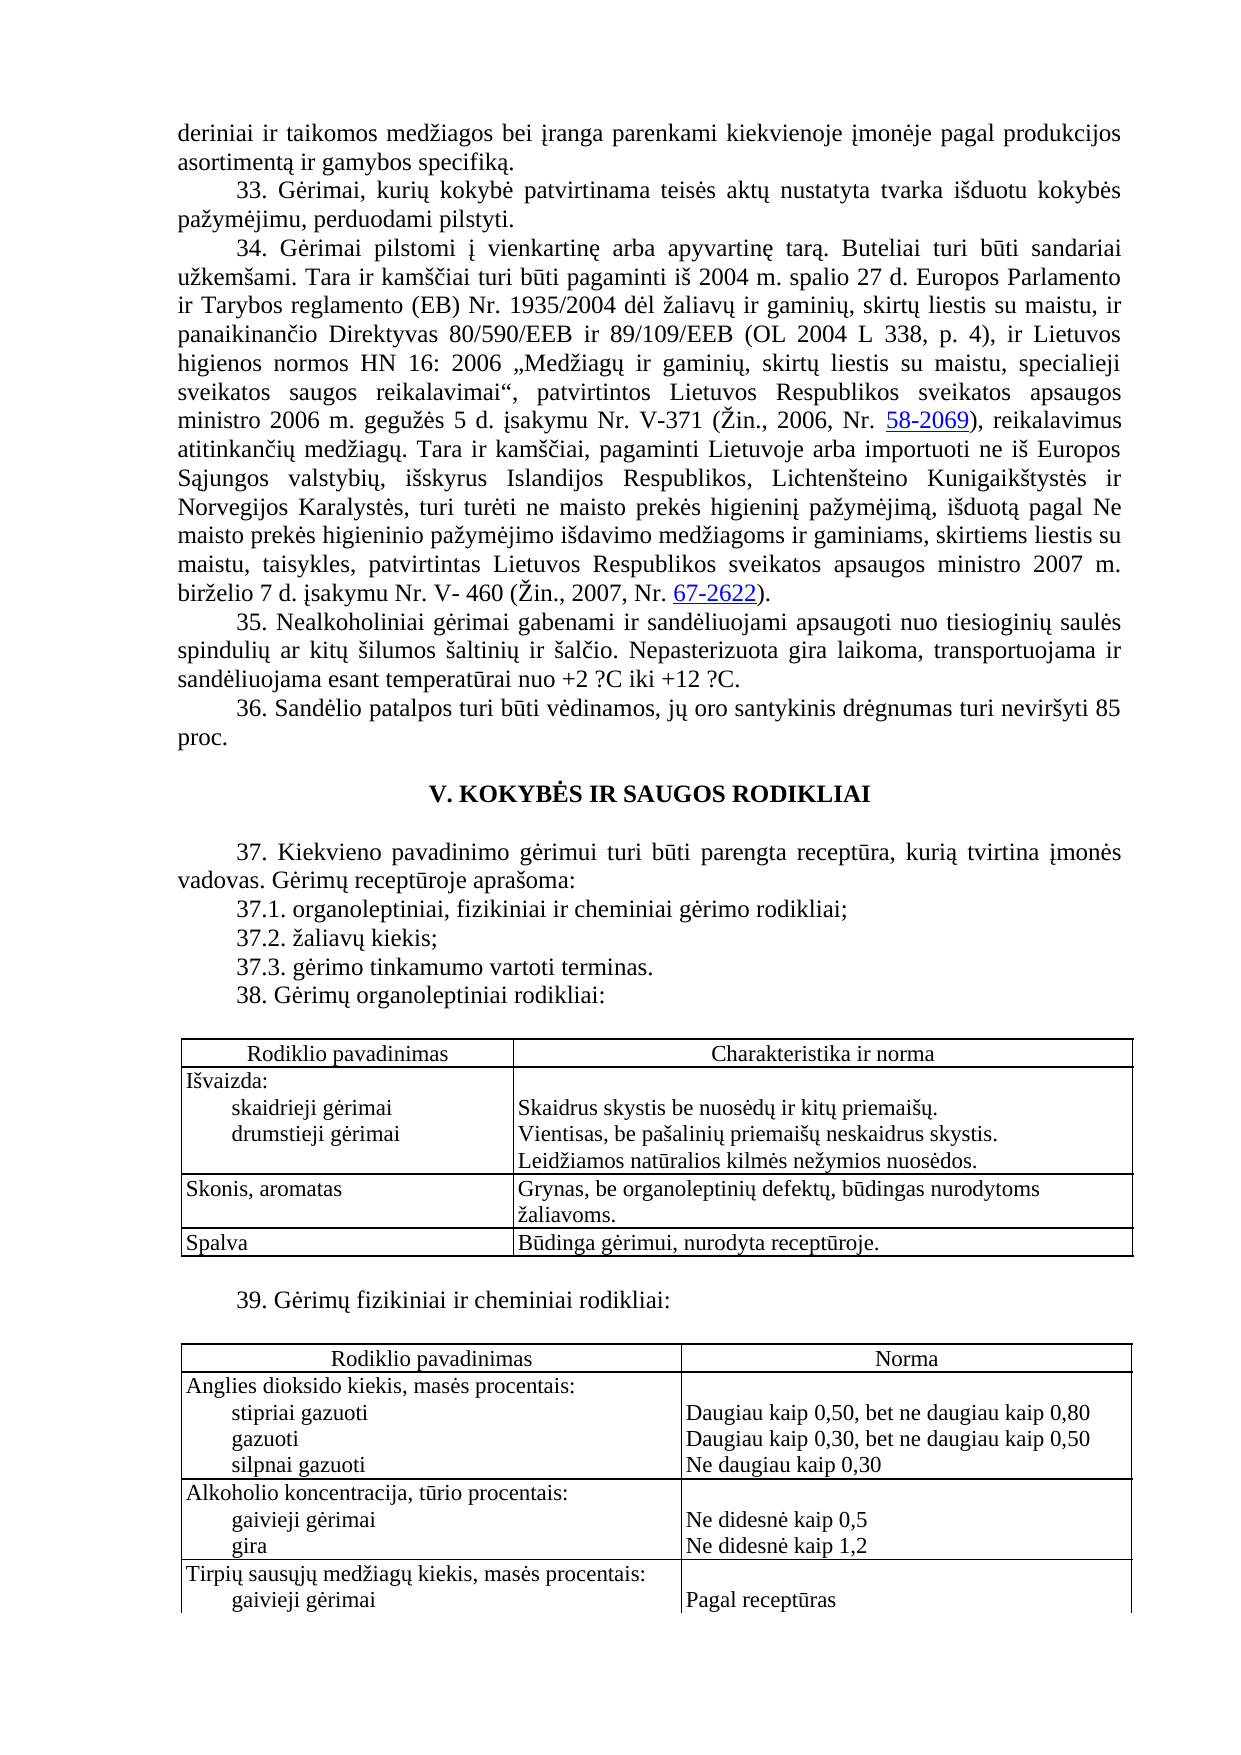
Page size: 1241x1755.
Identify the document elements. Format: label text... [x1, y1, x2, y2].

text 37.1. organoleptiniai, fizikiniai ir cheminiai gėrimo rodikliai; [177, 894, 1122, 923]
text 37.3. gėrimo tinkamumo vartoti terminas. [177, 952, 1122, 981]
table_cell Daugiau kaip 0,50, bet ne daugiau kaip 0,80 [682, 1399, 1131, 1425]
table_cell drumstieji gėrimai [182, 1120, 513, 1173]
table_cell Ne didesnė kaip 0,5 [682, 1506, 1131, 1532]
table_cell [514, 1068, 1132, 1094]
table_cell [682, 1480, 1131, 1506]
table_cell Alkoholio koncentracija, tūrio procentais: [182, 1480, 681, 1506]
table_header Norma [682, 1345, 1131, 1371]
text 38. Gėrimų organoleptiniai rodikliai: [177, 981, 1122, 1009]
table_cell Spalva [182, 1229, 513, 1255]
table_cell stipriai gazuoti [182, 1399, 681, 1425]
table_cell gazuoti [182, 1425, 681, 1452]
table_header Charakteristika ir norma [514, 1040, 1132, 1066]
table_cell Skonis, aromatas [182, 1175, 513, 1227]
text 33. Gėrimai, kurių kokybė patvirtinama teisės aktų nustatyta tvarka išduotu kokybės pažymėjimu, perduodami pilstyti. [177, 176, 1122, 233]
table_header Rodiklio pavadinimas [182, 1345, 681, 1371]
table_cell Būdinga gėrimui, nurodyta receptūroje. [514, 1229, 1132, 1255]
table_cell Anglies dioksido kiekis, masės procentais: [182, 1373, 681, 1399]
table_cell silpnai gazuoti [182, 1452, 681, 1478]
text 37. Kiekvieno pavadinimo gėrimui turi būti parengta receptūra, kurią tvirtina įmonės vadovas. Gėrimų receptūroje aprašoma: [177, 837, 1122, 894]
table_cell [682, 1560, 1131, 1586]
text 36. Sandėlio patalpos turi būti vėdinamos, jų oro santykinis drėgnumas turi neviršyti 85 proc. [177, 693, 1122, 751]
table_cell skaidrieji gėrimai [182, 1094, 513, 1120]
table_header Rodiklio pavadinimas [182, 1040, 513, 1066]
table_cell Skaidrus skystis be nuosėdų ir kitų priemaišų. [514, 1094, 1132, 1120]
table_cell [682, 1373, 1131, 1399]
table_cell Ne daugiau kaip 0,30 [682, 1452, 1131, 1478]
table_cell gaivieji gėrimai [182, 1586, 681, 1613]
table_cell Išvaizda: [182, 1068, 513, 1094]
text V. KOKYBĖS IR SAUGOS RODIKLIAI [177, 779, 1122, 808]
table_cell Tirpių sausųjų medžiagų kiekis, masės procentais: [182, 1560, 681, 1586]
text 37.2. žaliavų kiekis; [177, 923, 1122, 952]
text 35. Nealkoholiniai gėrimai gabenami ir sandėliuojami apsaugoti nuo tiesioginių saulės spindulių ar kitų šilumos šaltinių ir šalčio. Nepasterizuota gira laikoma, transportuojama ir sandėliuojama esant temperatūrai nuo +2 ?C iki +12 ?C. [177, 607, 1122, 693]
text 34. Gėrimai pilstomi į vienkartinę arba apyvartinę tarą. Buteliai turi būti sandariai užkemšami. Tara ir kamščiai turi būti pagaminti iš 2004 m. spalio 27 d. Europos Parlamento ir Tarybos reglamento (EB) Nr. 1935/2004 dėl žaliavų ir gaminių, skirtų liestis su maistu, ir panaikinančio Direktyvas 80/590/EEB ir 89/109/EEB (OL 2004 L 338, p. 4), ir Lietuvos higienos normos HN 16: 2006 „Medžiagų ir gaminių, skirtų liestis su maistu, specialieji sveikatos saugos reikalavimai“, patvirtintos Lietuvos Respublikos sveikatos apsaugos ministro 2006 m. gegužės 5 d. įsakymu Nr. V-371 (Žin., 2006, Nr. 58-2069), reikalavimus atitinkančių medžiagų. Tara ir kamščiai, pagaminti Lietuvoje arba importuoti ne iš Europos Sąjungos valstybių, išskyrus Islandijos Respublikos, Lichtenšteino Kunigaikštystės ir Norvegijos Karalystės, turi turėti ne maisto prekės higieninį pažymėjimą, išduotą pagal Ne maisto prekės higieninio pažymėjimo išdavimo medžiagoms ir gaminiams, skirtiems liestis su maistu, taisykles, patvirtintas Lietuvos Respublikos sveikatos apsaugos ministro 2007 m. birželio 7 d. įsakymu Nr. V- 460 (Žin., 2007, Nr. 67-2622). [177, 233, 1122, 607]
table_cell gaivieji gėrimai [182, 1506, 681, 1532]
table_cell Grynas, be organoleptinių defektų, būdingas nurodytoms žaliavoms. [514, 1175, 1132, 1227]
table_cell Ne didesnė kaip 1,2 [682, 1532, 1131, 1558]
table_cell Daugiau kaip 0,30, bet ne daugiau kaip 0,50 [682, 1425, 1131, 1452]
table_cell gira [182, 1532, 681, 1558]
text deriniai ir taikomos medžiagos bei įranga parenkami kiekvienoje įmonėje pagal produkcijos asortimentą ir gamybos specifiką. [177, 118, 1122, 176]
table_cell Vientisas, be pašalinių priemaišų neskaidrus skystis. Leidžiamos natūralios kilmės nežymios nuosėdos. [514, 1120, 1132, 1173]
text 39. Gėrimų fizikiniai ir cheminiai rodikliai: [177, 1286, 1122, 1314]
table_cell Pagal receptūras [682, 1586, 1131, 1613]
